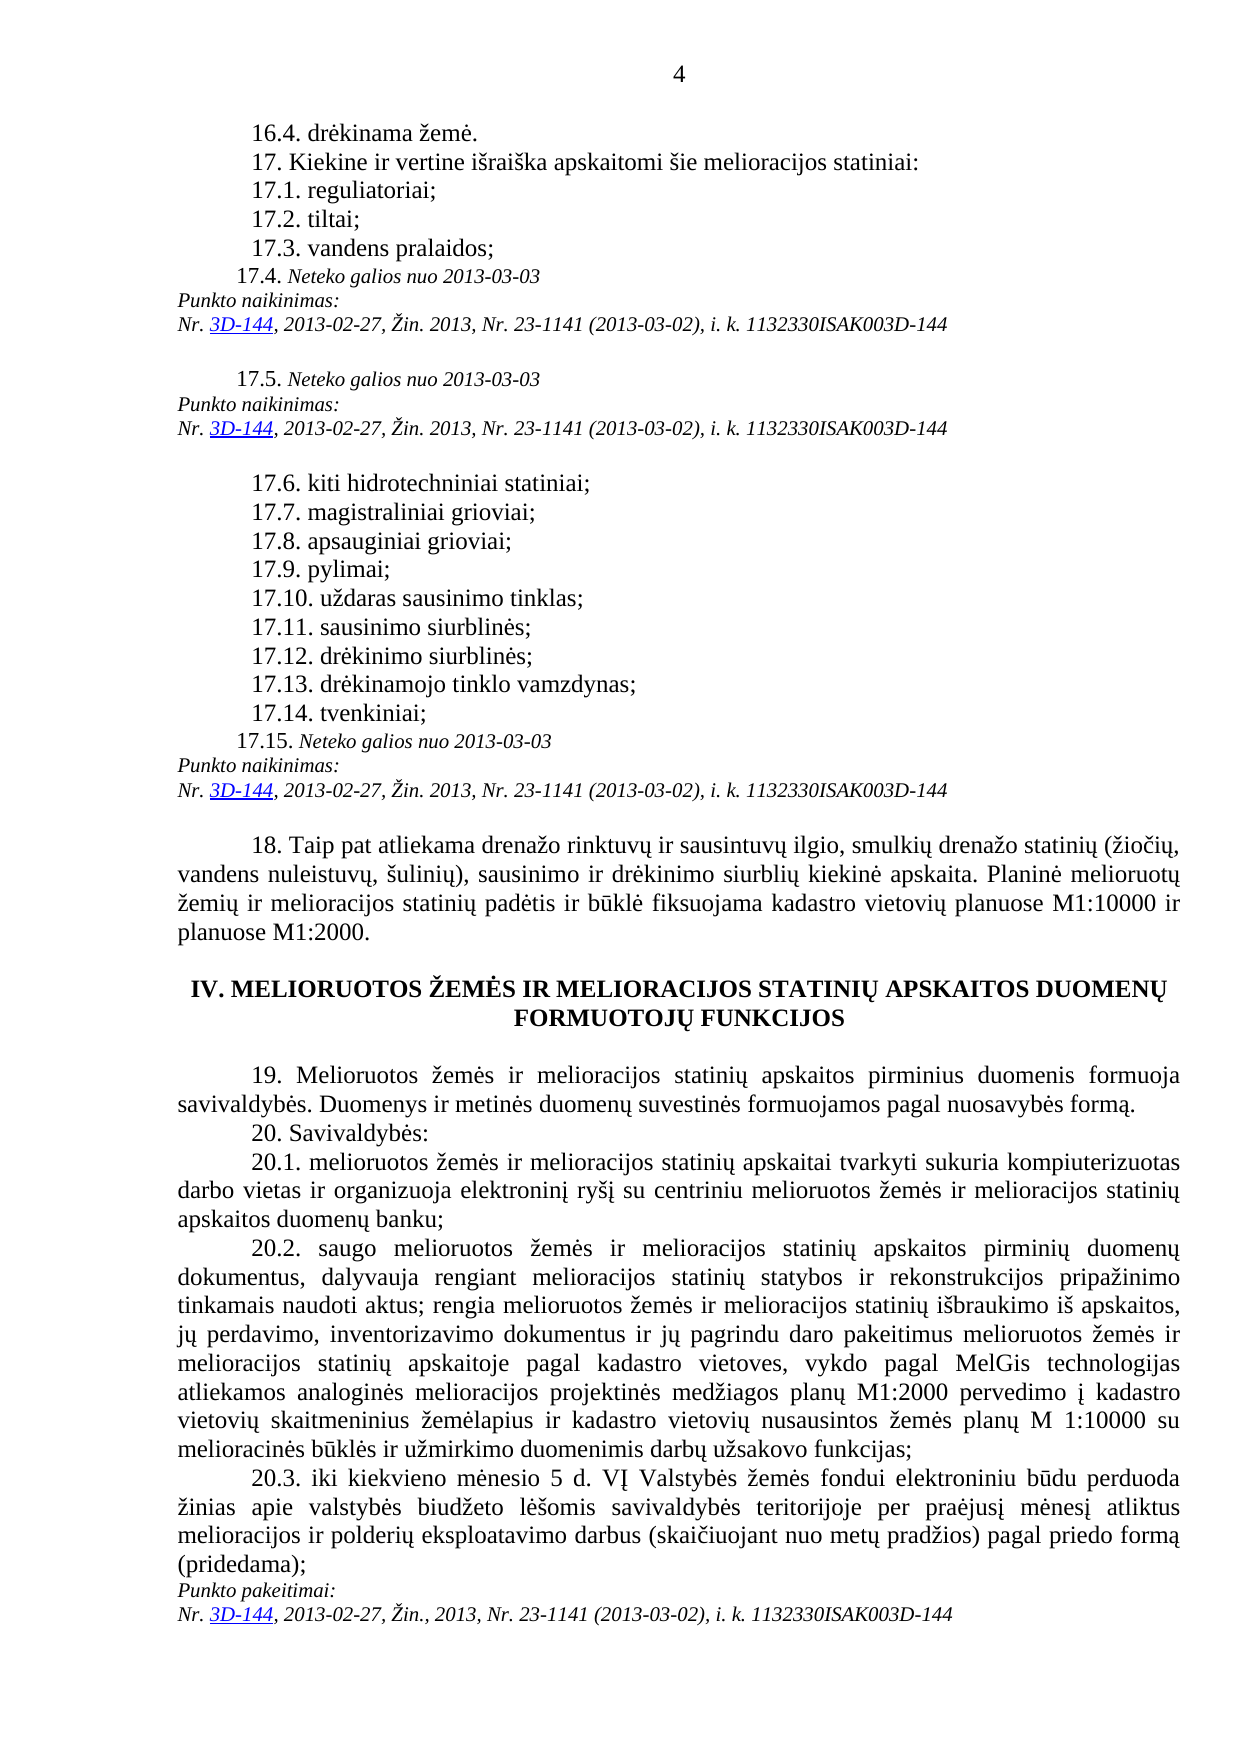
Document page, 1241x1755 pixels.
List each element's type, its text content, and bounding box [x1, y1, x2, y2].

text 17.10. uždaras sausinimo tinklas; [177, 583, 1181, 612]
text 17. Kiekine ir vertine išraiška apskaitomi šie melioracijos statiniai: [177, 147, 1181, 176]
text 17.3. vandens pralaidos; [177, 233, 1181, 262]
text 16.4. drėkinama žemė. [177, 118, 1181, 147]
text 17.13. drėkinamojo tinklo vamzdynas; [177, 669, 1181, 698]
text 17.6. kiti hidrotechniniai statiniai; [177, 468, 1181, 497]
text 17.11. sausinimo siurblinės; [177, 612, 1181, 641]
text Punkto naikinimas: [177, 288, 1181, 312]
text 17.14. tvenkiniai; [177, 698, 1181, 727]
text Nr. 3D-144, 2013-02-27, Žin. 2013, Nr. 23-1141 (2013-03-02), i. k. 1132330ISAK003D-144 [177, 777, 1181, 802]
text 20.1. melioruotos žemės ir melioracijos statinių apskaitai tvarkyti sukuria kompiuterizuotas darbo vietas ir organizuoja elektroninį ryšį su centriniu melioruotos žemės ir melioracijos statinių apskaitos duomenų banku; [177, 1147, 1181, 1233]
text 18. Taip pat atliekama drenažo rinktuvų ir sausintuvų ilgio, smulkių drenažo statinių (žiočių, vandens nuleistuvų, šulinių), sausinimo ir drėkinimo siurblių kiekinė apskaita. Planinė melioruotų žemių ir melioracijos statinių padėtis ir būklė fiksuojama kadastro vietovių planuose M1:10000 ir planuose M1:2000. [177, 830, 1181, 945]
text 17.7. magistraliniai grioviai; [177, 497, 1181, 526]
text Punkto naikinimas: [177, 753, 1181, 777]
text 17.4. Neteko galios nuo 2013-03-03 [177, 262, 1181, 288]
text Punkto pakeitimai: [177, 1578, 1181, 1602]
text 17.9. pylimai; [177, 554, 1181, 583]
text 20.2. saugo melioruotos žemės ir melioracijos statinių apskaitos pirminių duomenų dokumentus, dalyvauja rengiant melioracijos statinių statybos ir rekonstrukcijos pripažinimo tinkamais naudoti aktus; rengia melioruotos žemės ir melioracijos statinių išbraukimo iš apskaitos, jų perdavimo, inventorizavimo dokumentus ir jų pagrindu daro pakeitimus melioruotos žemės ir melioracijos statinių apskaitoje pagal kadastro vietoves, vykdo pagal MelGis technologijas atliekamos analoginės melioracijos projektinės medžiagos planų M1:2000 pervedimo į kadastro vietovių skaitmeninius žemėlapius ir kadastro vietovių nusausintos žemės planų M 1:10000 su melioracinės būklės ir užmirkimo duomenimis darbų užsakovo funkcijas; [177, 1233, 1181, 1463]
text 17.5. Neteko galios nuo 2013-03-03 [177, 365, 1181, 391]
text Punkto naikinimas: [177, 391, 1181, 416]
text IV. MELIORUOTOS ŽEMĖS IR MELIORACIJOS STATINIŲ APSKAITOS DUOMENŲ FORMUOTOJŲ FUNKCIJOS [177, 974, 1181, 1032]
text 20.3. iki kiekvieno mėnesio 5 d. VĮ Valstybės žemės fondui elektroniniu būdu perduoda žinias apie valstybės biudžeto lėšomis savivaldybės teritorijoje per praėjusį mėnesį atliktus melioracijos ir polderių eksploatavimo darbus (skaičiuojant nuo metų pradžios) pagal priedo formą (pridedama); [177, 1463, 1181, 1578]
text 17.8. apsauginiai grioviai; [177, 526, 1181, 554]
text 17.12. drėkinimo siurblinės; [177, 641, 1181, 669]
text Nr. 3D-144, 2013-02-27, Žin. 2013, Nr. 23-1141 (2013-03-02), i. k. 1132330ISAK003D-144 [177, 416, 1181, 439]
text Nr. 3D-144, 2013-02-27, Žin. 2013, Nr. 23-1141 (2013-03-02), i. k. 1132330ISAK003D-144 [177, 312, 1181, 336]
text 17.2. tiltai; [177, 204, 1181, 233]
text 20. Savivaldybės: [177, 1118, 1181, 1147]
text 19. Melioruotos žemės ir melioracijos statinių apskaitos pirminius duomenis formuoja savivaldybės. Duomenys ir metinės duomenų suvestinės formuojamos pagal nuosavybės formą. [177, 1060, 1181, 1118]
text 17.1. reguliatoriai; [177, 176, 1181, 204]
text 17.15. Neteko galios nuo 2013-03-03 [177, 727, 1181, 753]
text Nr. 3D-144, 2013-02-27, Žin., 2013, Nr. 23-1141 (2013-03-02), i. k. 1132330ISAK003D-144 [177, 1602, 1181, 1626]
